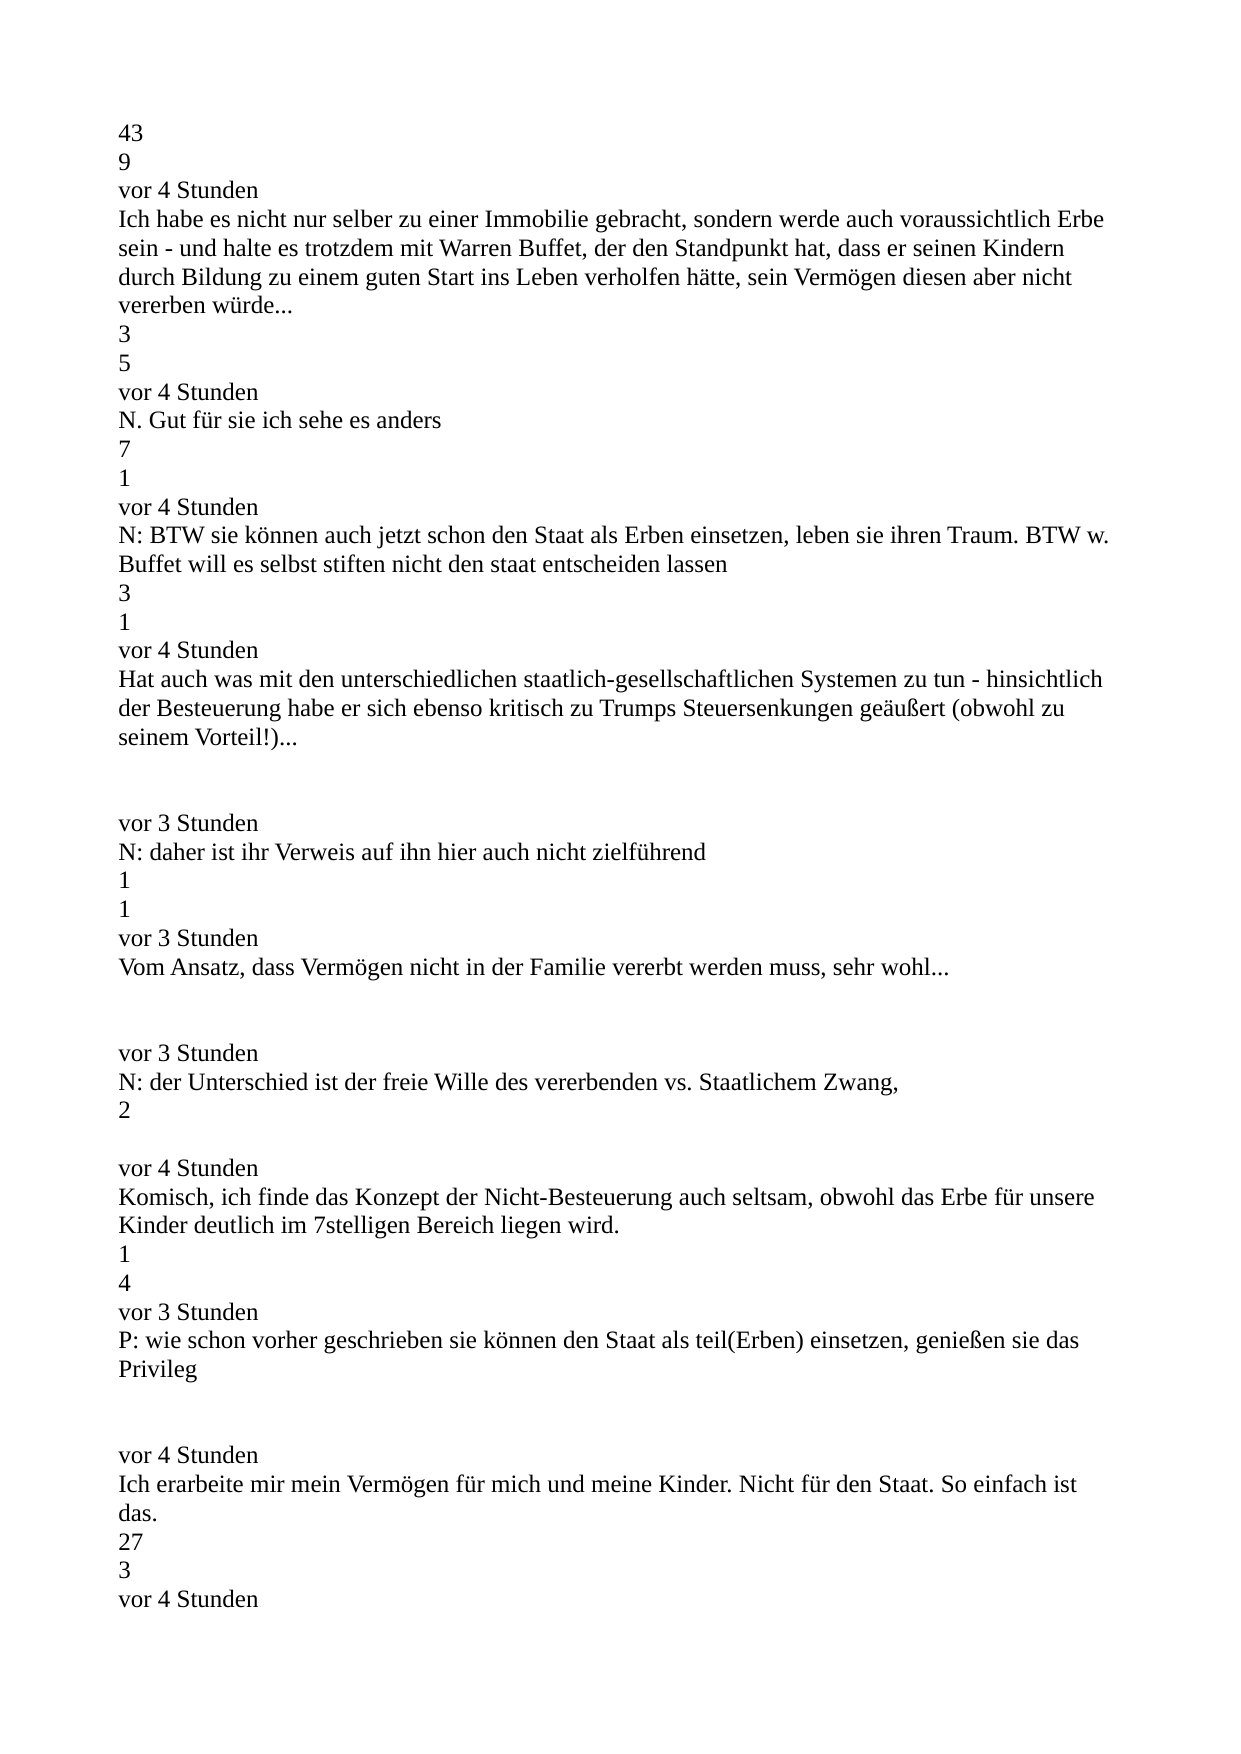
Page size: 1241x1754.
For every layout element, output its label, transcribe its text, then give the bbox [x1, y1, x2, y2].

text Vom Ansatz, dass Vermögen nicht in der Familie vererbt werden muss, sehr wohl... [118, 952, 1122, 981]
text Hat auch was mit den unterschiedlichen staatlich-gesellschaftlichen Systemen zu tun - hinsichtlich der Besteuerung habe er sich ebenso kritisch zu Trumps Steuersenkungen geäußert (obwohl zu seinem Vorteil!)... [118, 664, 1122, 751]
text 1 [118, 463, 1122, 492]
text vor 4 Stunden [118, 1153, 1122, 1182]
text vor 4 Stunden [118, 1584, 1122, 1613]
text vor 3 Stunden [118, 1297, 1122, 1326]
text vor 4 Stunden [118, 636, 1122, 664]
text vor 4 Stunden [118, 176, 1122, 204]
text N: BTW sie können auch jetzt schon den Staat als Erben einsetzen, leben sie ihren Traum. BTW w. Buffet will es selbst stiften nicht den staat entscheiden lassen [118, 521, 1122, 578]
text vor 4 Stunden [118, 1441, 1122, 1469]
text 3 [118, 1556, 1122, 1584]
text 1 [118, 607, 1122, 636]
text 7 [118, 434, 1122, 463]
text 1 [118, 894, 1122, 923]
text N: daher ist ihr Verweis auf ihn hier auch nicht zielführend [118, 837, 1122, 866]
text vor 3 Stunden [118, 808, 1122, 837]
text 3 [118, 578, 1122, 607]
text vor 3 Stunden [118, 1038, 1122, 1067]
text 1 [118, 866, 1122, 894]
text 27 [118, 1527, 1122, 1556]
text vor 3 Stunden [118, 923, 1122, 952]
text P: wie schon vorher geschrieben sie können den Staat als teil(Erben) einsetzen, genießen sie das Privileg [118, 1326, 1122, 1383]
text vor 4 Stunden [118, 492, 1122, 521]
text N: der Unterschied ist der freie Wille des vererbenden vs. Staatlichem Zwang, [118, 1067, 1122, 1096]
text 5 [118, 348, 1122, 377]
text 9 [118, 147, 1122, 176]
text 3 [118, 319, 1122, 348]
text Ich habe es nicht nur selber zu einer Immobilie gebracht, sondern werde auch voraussichtlich Erbe sein - und halte es trotzdem mit Warren Buffet, der den Standpunkt hat, dass er seinen Kindern durch Bildung zu einem guten Start ins Leben verholfen hätte, sein Vermögen diesen aber nicht vererben würde... [118, 204, 1122, 319]
text 1 [118, 1239, 1122, 1268]
text vor 4 Stunden [118, 377, 1122, 406]
text 2 [118, 1096, 1122, 1124]
text Ich erarbeite mir mein Vermögen für mich und meine Kinder. Nicht für den Staat. So einfach ist das. [118, 1469, 1122, 1527]
text N. Gut für sie ich sehe es anders [118, 406, 1122, 434]
text 4 [118, 1268, 1122, 1297]
text 43 [118, 118, 1122, 147]
text Komisch, ich finde das Konzept der Nicht-Besteuerung auch seltsam, obwohl das Erbe für unsere Kinder deutlich im 7stelligen Bereich liegen wird. [118, 1182, 1122, 1239]
